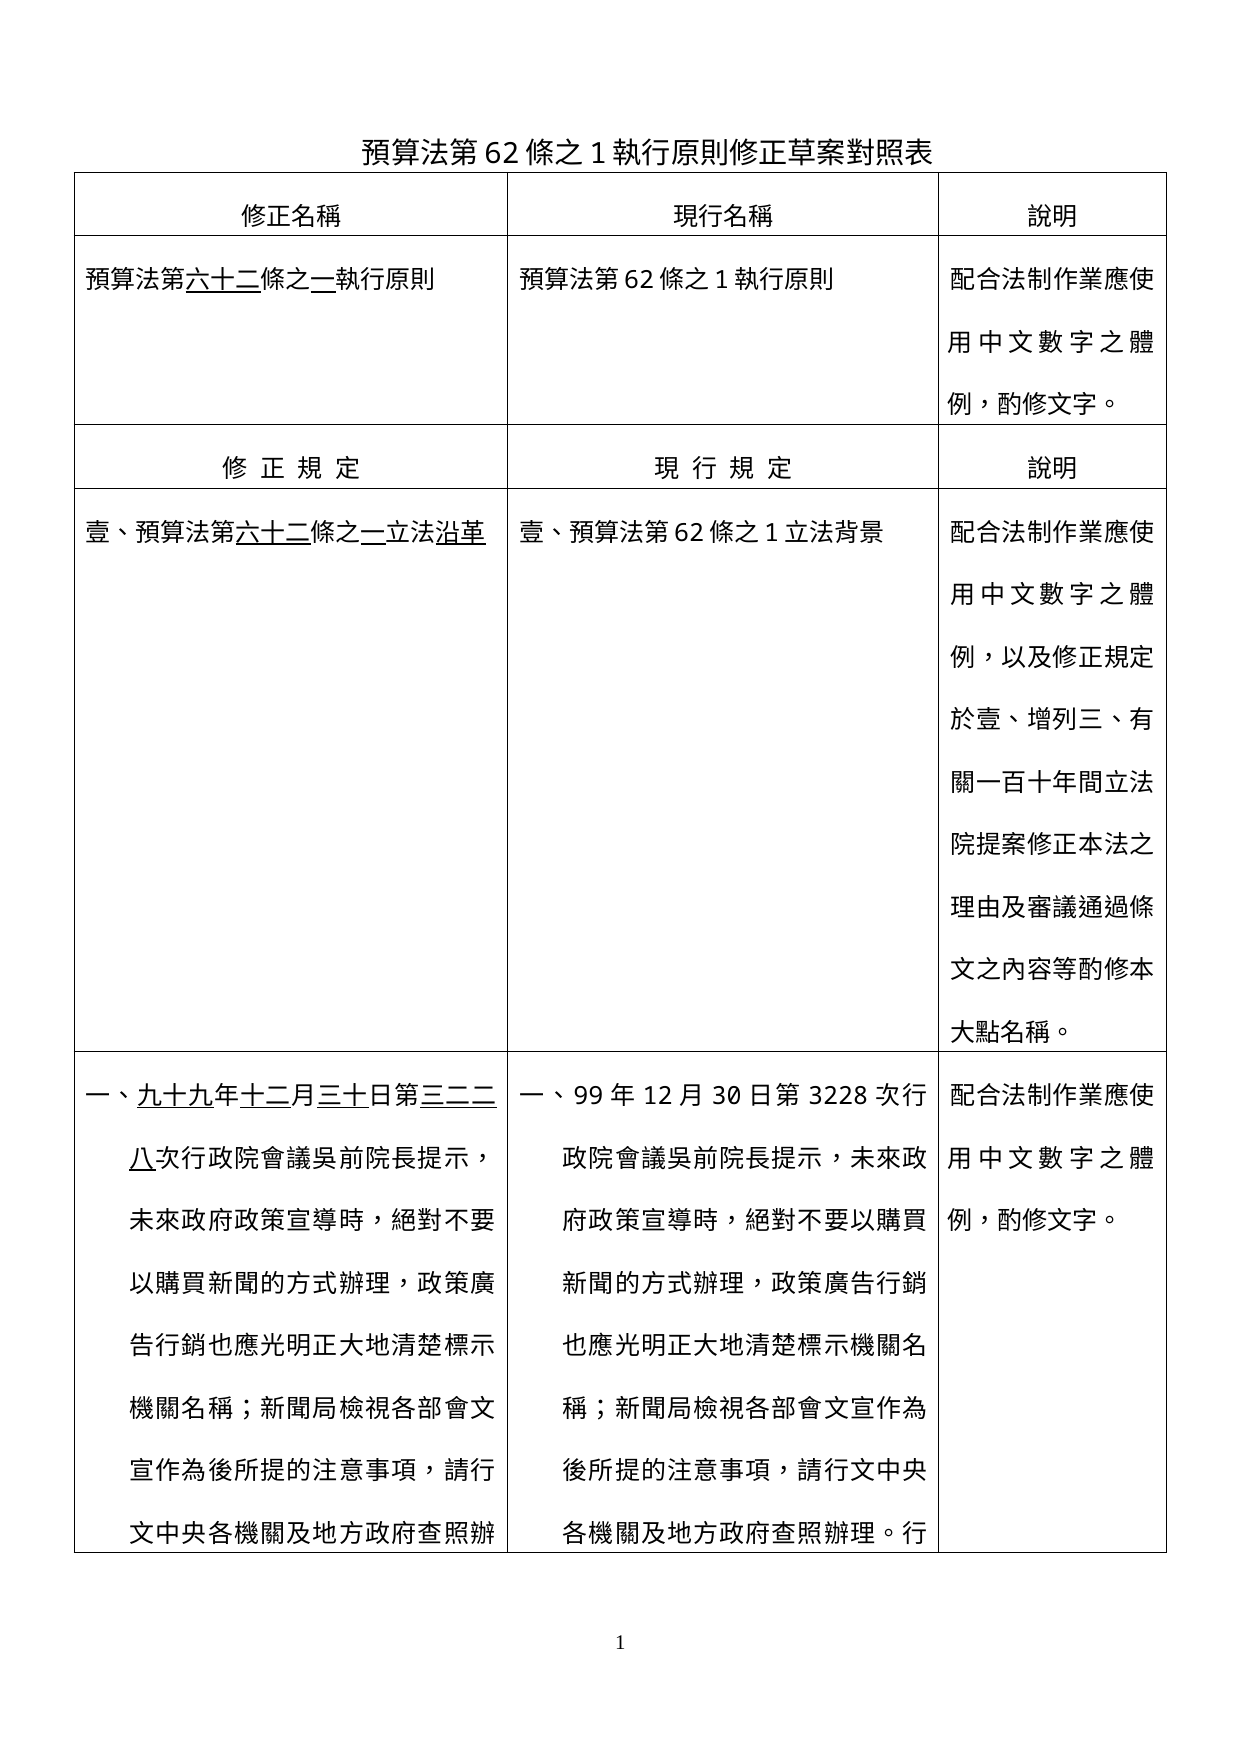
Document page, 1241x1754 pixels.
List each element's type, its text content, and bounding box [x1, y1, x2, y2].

table_cell 修 正 規 定 [75, 425, 507, 487]
table_cell 配合法制作業應使用中文數字之體例，酌修文字。 [939, 1052, 1166, 1552]
table_cell 一、99年12月30日第3228次行政院會議吳前院長提示，未來政府政策宣導時，絕對不要以購買新聞的方式辦理，政策廣告行銷也應光明正大地清楚標示機關名稱；新聞局檢視各部會文宣作為後所提的注意事項，請行文中央各機關及地方政府查照辦理。行 [508, 1052, 938, 1552]
table_header 修正名稱 [75, 173, 507, 235]
table_cell 預算法第62條之1執行原則 [508, 236, 938, 424]
table_header 現行名稱 [508, 173, 938, 235]
table_cell 說明 [939, 425, 1166, 487]
table_cell 壹、預算法第62條之1立法背景 [508, 489, 938, 1051]
table_cell 壹、預算法第六十二條之一立法沿革 [75, 489, 507, 1051]
table_cell 預算法第六十二條之一執行原則 [75, 236, 507, 424]
table_cell 現 行 規 定 [508, 425, 938, 487]
text 預算法第62條之1執行原則修正草案對照表 [118, 109, 1122, 172]
table_header 說明 [939, 173, 1166, 235]
table_cell 配合法制作業應使用中文數字之體例，以及修正規定於壹、增列三、有關一百十年間立法院提案修正本法之理由及審議通過條文之內容等酌修本大點名稱。 [939, 489, 1166, 1051]
table_cell 一、九十九年十二月三十日第三二二八次行政院會議吳前院長提示，未來政府政策宣導時，絕對不要以購買新聞的方式辦理，政策廣告行銷也應光明正大地清楚標示機關名稱；新聞局檢視各部會文宣作為後所提的注意事項，請行文中央各機關及地方政府查照辦 [75, 1052, 507, 1552]
table_cell 配合法制作業應使用中文數字之體例，酌修文字。 [939, 236, 1166, 424]
